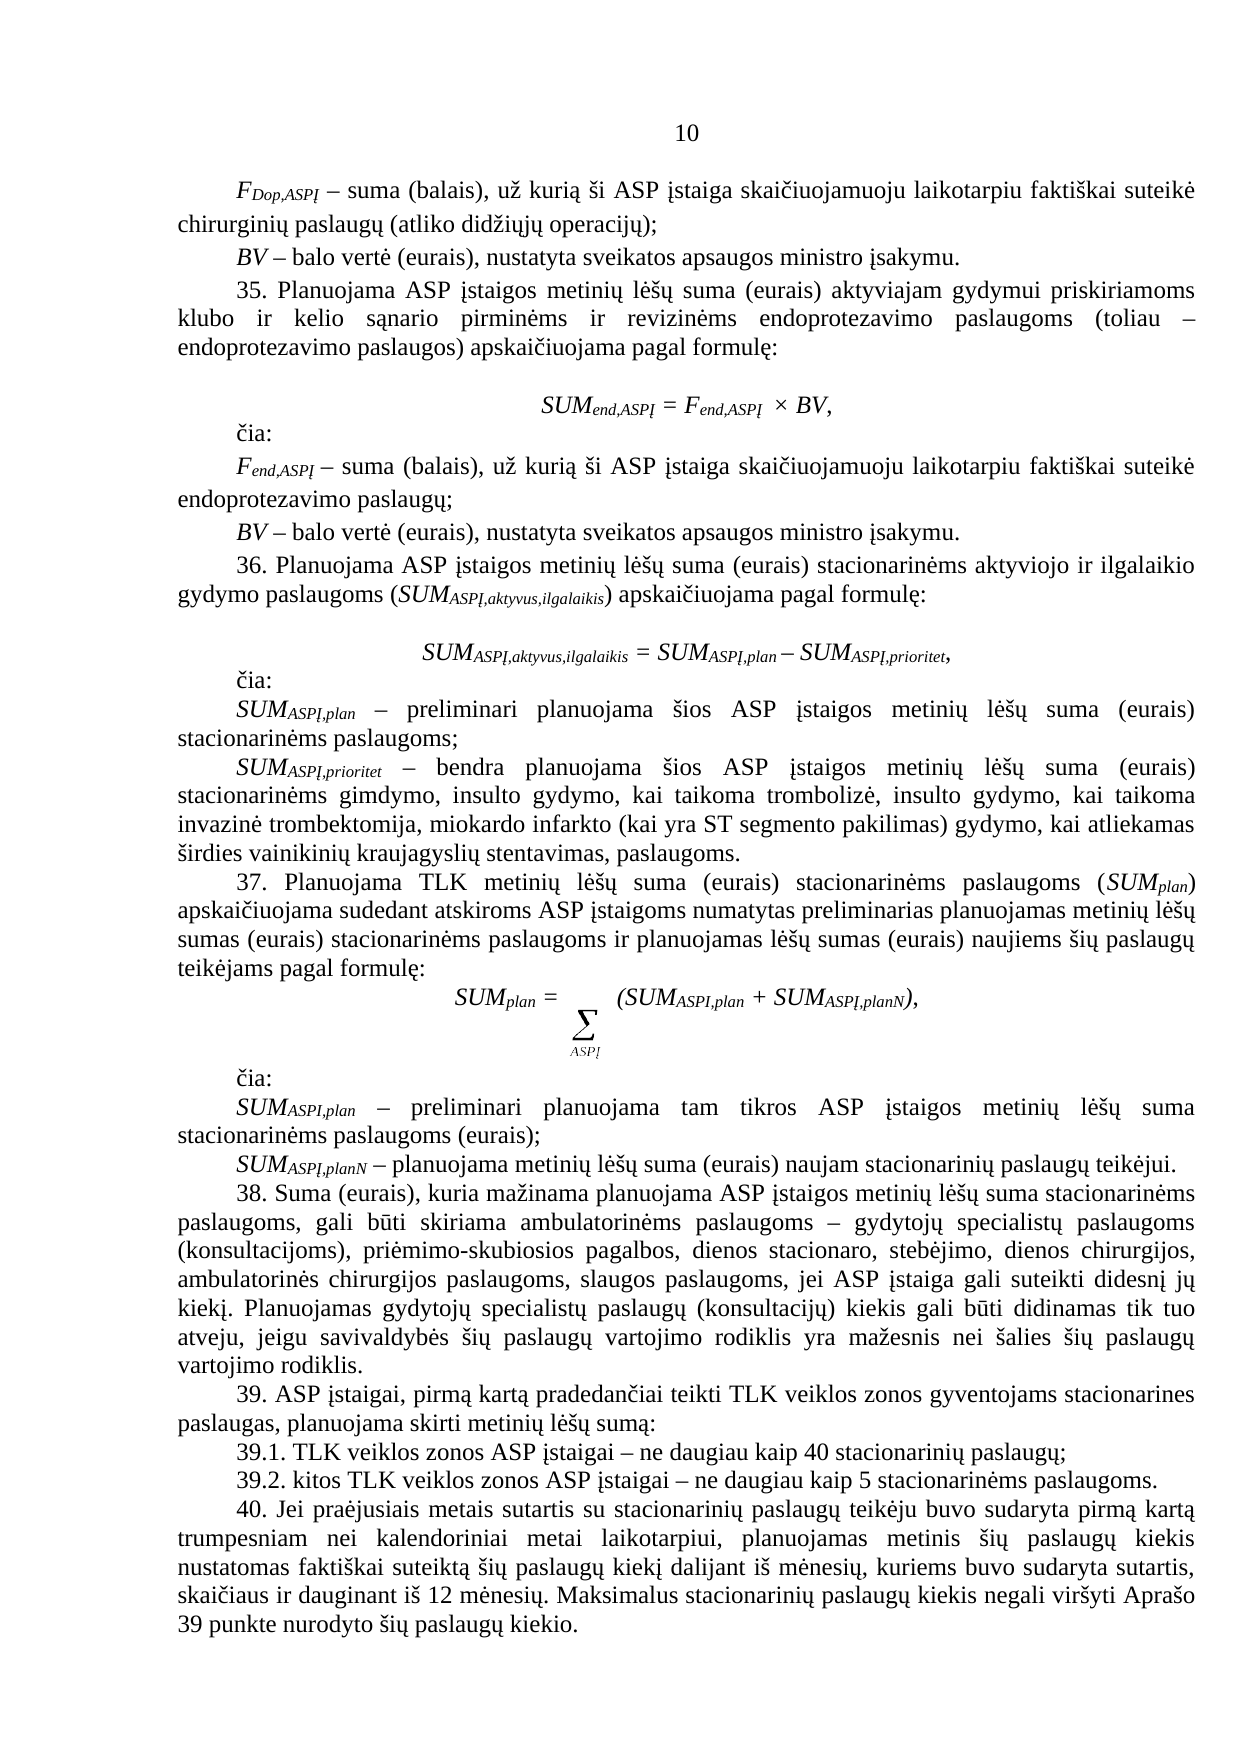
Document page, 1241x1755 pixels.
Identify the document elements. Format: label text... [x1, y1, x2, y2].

text 40. Jei praėjusiais metais sutartis su stacionarinių paslaugų teikėju buvo sudaryta pirmą kartą trumpesniam nei kalendoriniai metai laikotarpiui, planuojamas metinis šių paslaugų kiekis nustatomas faktiškai suteiktą šių paslaugų kiekį dalijant iš mėnesių, kuriems buvo sudaryta sutartis, skaičiaus ir dauginant iš 12 mėnesių. Maksimalus stacionarinių paslaugų kiekis negali viršyti Aprašo 39 punkte nurodyto šių paslaugų kiekio. [177, 1494, 1196, 1638]
text SUMASPĮ,planN – planuojama metinių lėšų suma (eurais) naujam stacionarinių paslaugų teikėjui. [177, 1149, 1196, 1178]
text 39. ASP įstaigai, pirmą kartą pradedančiai teikti TLK veiklos zonos gyventojams stacionarines paslaugas, planuojama skirti metinių lėšų sumą: [177, 1379, 1196, 1437]
text SUMASPĮ,plan – preliminari planuojama šios ASP įstaigos metinių lėšų suma (eurais) stacionarinėms paslaugoms; [177, 694, 1196, 752]
text FDop,ASPĮ – suma (balais), už kurią ši ASP įstaiga skaičiuojamuoju laikotarpiu faktiškai suteikė chirurginių paslaugų (atliko didžiųjų operacijų); [177, 176, 1196, 237]
text BV – balo vertė (eurais), nustatyta sveikatos apsaugos ministro įsakymu. [177, 242, 1196, 270]
text čia: [177, 1063, 1196, 1092]
text SUMASPĮ,aktyvus,ilgalaikis = SUMASPĮ,plan – SUMASPĮ,prioritet, [177, 637, 1196, 666]
text 37. Planuojama TLK metinių lėšų suma (eurais) stacionarinėms paslaugoms (SUMplan) apskaičiuojama sudedant atskiroms ASP įstaigoms numatytas preliminarias planuojamas metinių lėšų sumas (eurais) stacionarinėms paslaugoms ir planuojamas lėšų sumas (eurais) naujiems šių paslaugų teikėjams pagal formulę: [177, 867, 1196, 982]
text SUMplan = (SUMASPI,plan + SUMASPĮ,planN), [177, 982, 1196, 1063]
text čia: [177, 666, 1196, 694]
text 35. Planuojama ASP įstaigos metinių lėšų suma (eurais) aktyviajam gydymui priskiriamoms klubo ir kelio sąnario pirminėms ir revizinėms endoprotezavimo paslaugoms (toliau – endoprotezavimo paslaugos) apskaičiuojama pagal formulę: [177, 275, 1196, 361]
text SUMend,ASPĮ = Fend,ASPĮ × BV, [177, 390, 1196, 418]
text SUMASPĮ,prioritet – bendra planuojama šios ASP įstaigos metinių lėšų suma (eurais) stacionarinėms gimdymo, insulto gydymo, kai taikoma trombolizė, insulto gydymo, kai taikoma invazinė trombektomija, miokardo infarkto (kai yra ST segmento pakilimas) gydymo, kai atliekamas širdies vainikinių kraujagyslių stentavimas, paslaugoms. [177, 752, 1196, 867]
text 39.2. kitos TLK veiklos zonos ASP įstaigai – ne daugiau kaip 5 stacionarinėms paslaugoms. [177, 1465, 1196, 1494]
text SUMASPI,plan – preliminari planuojama tam tikros ASP įstaigos metinių lėšų suma stacionarinėms paslaugoms (eurais); [177, 1092, 1196, 1149]
text 38. Suma (eurais), kuria mažinama planuojama ASP įstaigos metinių lėšų suma stacionarinėms paslaugoms, gali būti skiriama ambulatorinėms paslaugoms – gydytojų specialistų paslaugoms (konsultacijoms), priėmimo-skubiosios pagalbos, dienos stacionaro, stebėjimo, dienos chirurgijos, ambulatorinės chirurgijos paslaugoms, slaugos paslaugoms, jei ASP įstaiga gali suteikti didesnį jų kiekį. Planuojamas gydytojų specialistų paslaugų (konsultacijų) kiekis gali būti didinamas tik tuo atveju, jeigu savivaldybės šių paslaugų vartojimo rodiklis yra mažesnis nei šalies šių paslaugų vartojimo rodiklis. [177, 1178, 1196, 1379]
text BV – balo vertė (eurais), nustatyta sveikatos apsaugos ministro įsakymu. [177, 517, 1196, 546]
text Fend,ASPĮ – suma (balais), už kurią ši ASP įstaiga skaičiuojamuoju laikotarpiu faktiškai suteikė endoprotezavimo paslaugų; [177, 451, 1196, 513]
text čia: [177, 418, 1196, 447]
text 39.1. TLK veiklos zonos ASP įstaigai – ne daugiau kaip 40 stacionarinių paslaugų; [177, 1437, 1196, 1465]
text 36. Planuojama ASP įstaigos metinių lėšų suma (eurais) stacionarinėms aktyviojo ir ilgalaikio gydymo paslaugoms (SUMASPĮ,aktyvus,ilgalaikis) apskaičiuojama pagal formulę: [177, 551, 1196, 608]
